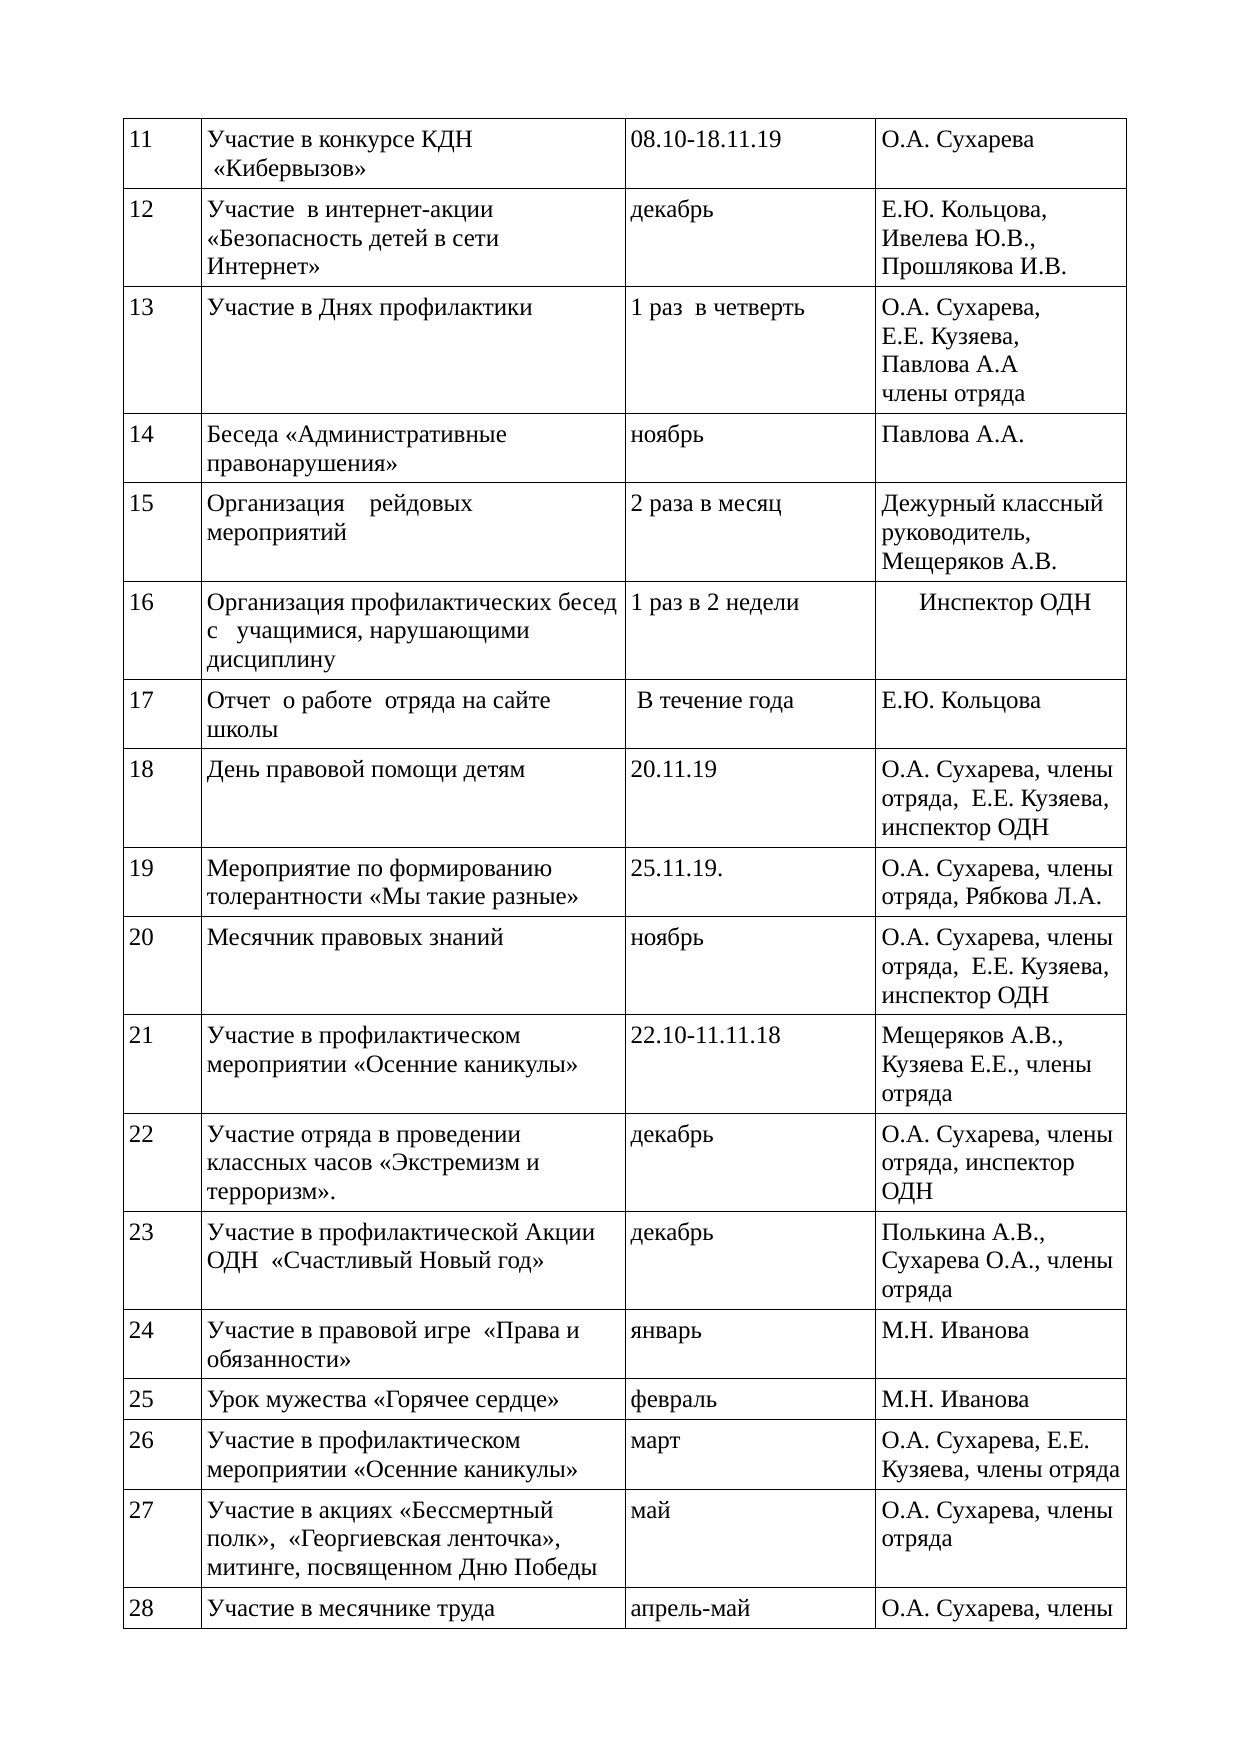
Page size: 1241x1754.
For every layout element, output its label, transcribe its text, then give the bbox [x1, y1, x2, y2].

table_cell Инспектор ОДН [876, 582, 1126, 679]
table_cell Участие в правовой игре «Права и обязанности» [202, 1310, 625, 1378]
table_cell Участие отряда в проведении классных часов «Экстремизм и терроризм». [202, 1114, 625, 1211]
table_cell Участие в профилактическом мероприятии «Осенние каникулы» [202, 1015, 625, 1112]
table_cell Урок мужества «Горячее сердце» [202, 1379, 625, 1419]
table_cell Дежурный классный руководитель, Мещеряков А.В. [876, 483, 1126, 581]
table_cell Мероприятие по формированию толерантности «Мы такие разные» [202, 848, 625, 916]
table_cell 28 [124, 1588, 201, 1627]
table_cell декабрь [626, 189, 875, 286]
table_cell Е.Ю. Кольцова, Ивелева Ю.В., Прошлякова И.В. [876, 189, 1126, 286]
table_cell февраль [626, 1379, 875, 1419]
table_cell 18 [124, 749, 201, 846]
table_cell Месячник правовых знаний [202, 917, 625, 1014]
table_cell 08.10-18.11.19 [626, 119, 875, 188]
table_cell 1 раз в четверть [626, 287, 875, 413]
table_cell 11 [124, 119, 201, 188]
table_cell М.Н. Иванова [876, 1379, 1126, 1419]
table_cell О.А. Сухарева, члены отряда, Рябкова Л.А. [876, 848, 1126, 916]
table_cell Участие в Днях профилактики [202, 287, 625, 413]
table_cell декабрь [626, 1212, 875, 1309]
table_cell О.А. Сухарева [876, 119, 1126, 188]
table_cell Участие в месячнике труда [202, 1588, 625, 1627]
table_cell Организация рейдовых мероприятий [202, 483, 625, 581]
table_cell 17 [124, 680, 201, 748]
table_cell 14 [124, 414, 201, 482]
table_cell Павлова А.А. [876, 414, 1126, 482]
table_cell Участие в интернет-акции «Безопасность детей в сети Интернет» [202, 189, 625, 286]
table_cell ноябрь [626, 917, 875, 1014]
table_cell 2 раза в месяц [626, 483, 875, 581]
table_cell ноябрь [626, 414, 875, 482]
table_cell 22.10-11.11.18 [626, 1015, 875, 1112]
table_cell О.А. Сухарева, члены отряда, инспектор ОДН [876, 1114, 1126, 1211]
table_cell О.А. Сухарева, Е.Е. Кузяева, члены отряда [876, 1420, 1126, 1488]
table_cell декабрь [626, 1114, 875, 1211]
table_cell Е.Ю. Кольцова [876, 680, 1126, 748]
table_cell 1 раз в 2 недели [626, 582, 875, 679]
table_cell О.А. Сухарева, члены отряда, Е.Е. Кузяева, инспектор ОДН [876, 749, 1126, 846]
table_cell 24 [124, 1310, 201, 1378]
table_cell 25 [124, 1379, 201, 1419]
table_cell 25.11.19. [626, 848, 875, 916]
table_cell 21 [124, 1015, 201, 1112]
table_cell О.А. Сухарева, Е.Е. Кузяева, Павлова А.А члены отряда [876, 287, 1126, 413]
table_cell М.Н. Иванова [876, 1310, 1126, 1378]
table_cell Мещеряков А.В., Кузяева Е.Е., члены отряда [876, 1015, 1126, 1112]
table_cell март [626, 1420, 875, 1488]
table_cell 23 [124, 1212, 201, 1309]
table_cell О.А. Сухарева, члены отряда [876, 1490, 1126, 1587]
table_cell О.А. Сухарева, члены [876, 1588, 1126, 1627]
table_cell 15 [124, 483, 201, 581]
table_cell 19 [124, 848, 201, 916]
table_cell О.А. Сухарева, члены отряда, Е.Е. Кузяева, инспектор ОДН [876, 917, 1126, 1014]
table_cell 27 [124, 1490, 201, 1587]
table_cell Беседа «Административные правонарушения» [202, 414, 625, 482]
table_cell 16 [124, 582, 201, 679]
table_cell 26 [124, 1420, 201, 1488]
table_cell 20.11.19 [626, 749, 875, 846]
table_cell январь [626, 1310, 875, 1378]
table_cell Организация профилактических бесед с учащимися, нарушающими дисциплину [202, 582, 625, 679]
table_cell Участие в профилактической Акции ОДН «Счастливый Новый год» [202, 1212, 625, 1309]
table_cell Полькина А.В., Сухарева О.А., члены отряда [876, 1212, 1126, 1309]
table_cell 20 [124, 917, 201, 1014]
table_cell В течение года [626, 680, 875, 748]
table_cell Участие в профилактическом мероприятии «Осенние каникулы» [202, 1420, 625, 1488]
table_cell май [626, 1490, 875, 1587]
table_cell 22 [124, 1114, 201, 1211]
table_cell Отчет о работе отряда на сайте школы [202, 680, 625, 748]
table_cell 13 [124, 287, 201, 413]
table_cell апрель-май [626, 1588, 875, 1627]
table_cell Участие в конкурсе КДН «Кибервызов» [202, 119, 625, 188]
table_cell 12 [124, 189, 201, 286]
table_cell Участие в акциях «Бессмертный полк», «Георгиевская ленточка», митинге, посвященном Дню Победы [202, 1490, 625, 1587]
table_cell День правовой помощи детям [202, 749, 625, 846]
